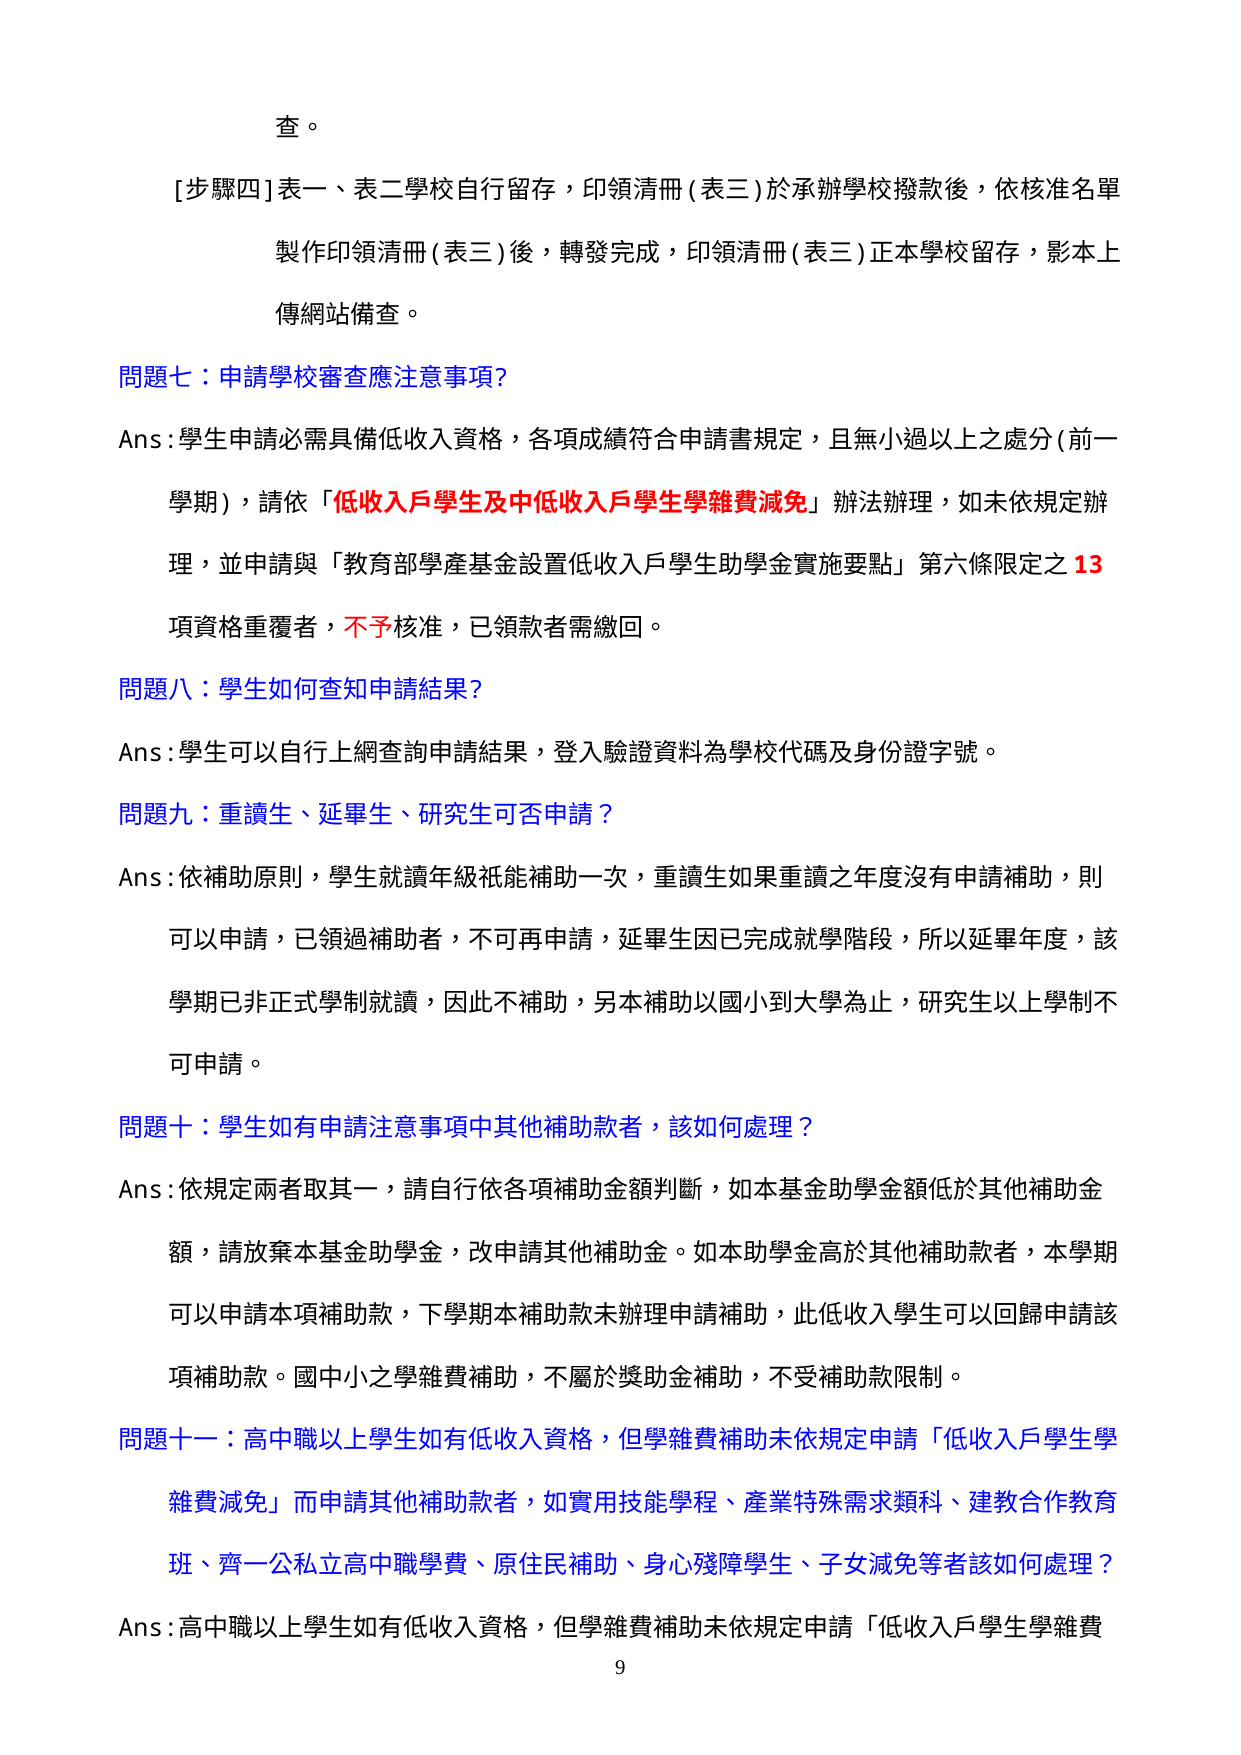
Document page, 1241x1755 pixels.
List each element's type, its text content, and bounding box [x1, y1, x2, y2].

text 問題十一：高中職以上學生如有低收入資格，但學雜費補助未依規定申請「低收入戶學生學雜費減免」而申請其他補助款者，如實用技能學程、產業特殊需求類科、建教合作教育班、齊一公私立高中職學費、原住民補助、身心殘障學生、子女減免等者該如何處理？ [118, 1396, 1122, 1584]
text Ans:學生可以自行上網查詢申請結果，登入驗證資料為學校代碼及身份證字號。 [118, 709, 1122, 771]
text Ans:學生申請必需具備低收入資格，各項成績符合申請書規定，且無小過以上之處分(前一學期)，請依「低收入戶學生及中低收入戶學生學雜費減免」辦法辦理，如未依規定辦理，並申請與「教育部學產基金設置低收入戶學生助學金實施要點」第六條限定之13項資格重覆者，不予核准，已領款者需繳回。 [118, 396, 1122, 646]
text Ans:依規定兩者取其一，請自行依各項補助金額判斷，如本基金助學金額低於其他補助金額，請放棄本基金助學金，改申請其他補助金。如本助學金高於其他補助款者，本學期可以申請本項補助款，下學期本補助款未辦理申請補助，此低收入學生可以回歸申請該項補助款。國中小之學雜費補助，不屬於獎助金補助，不受補助款限制。 [118, 1146, 1122, 1396]
text [步驟四]表一、表二學校自行留存，印領清冊(表三)於承辦學校撥款後，依核准名單製作印領清冊(表三)後，轉發完成，印領清冊(表三)正本學校留存，影本上傳網站備查。 [170, 146, 1122, 334]
text 問題九：重讀生、延畢生、研究生可否申請？ [118, 771, 1122, 834]
text 問題七：申請學校審查應注意事項? [118, 334, 1122, 396]
text Ans:依補助原則，學生就讀年級祇能補助一次，重讀生如果重讀之年度沒有申請補助，則可以申請，已領過補助者，不可再申請，延畢生因已完成就學階段，所以延畢年度，該學期已非正式學制就讀，因此不補助，另本補助以國小到大學為止，研究生以上學制不可申請。 [118, 834, 1122, 1084]
text 問題十：學生如有申請注意事項中其他補助款者，該如何處理？ [118, 1084, 1122, 1146]
text 問題八：學生如何查知申請結果? [118, 646, 1122, 709]
text 查。 [170, 84, 1122, 146]
text Ans:高中職以上學生如有低收入資格，但學雜費補助未依規定申請「低收入戶學生學雜費減免」，表示學生雖具低收入資格，但補助身分未用低收入戶身分，不符合本要點規定。 [118, 1584, 1122, 1646]
